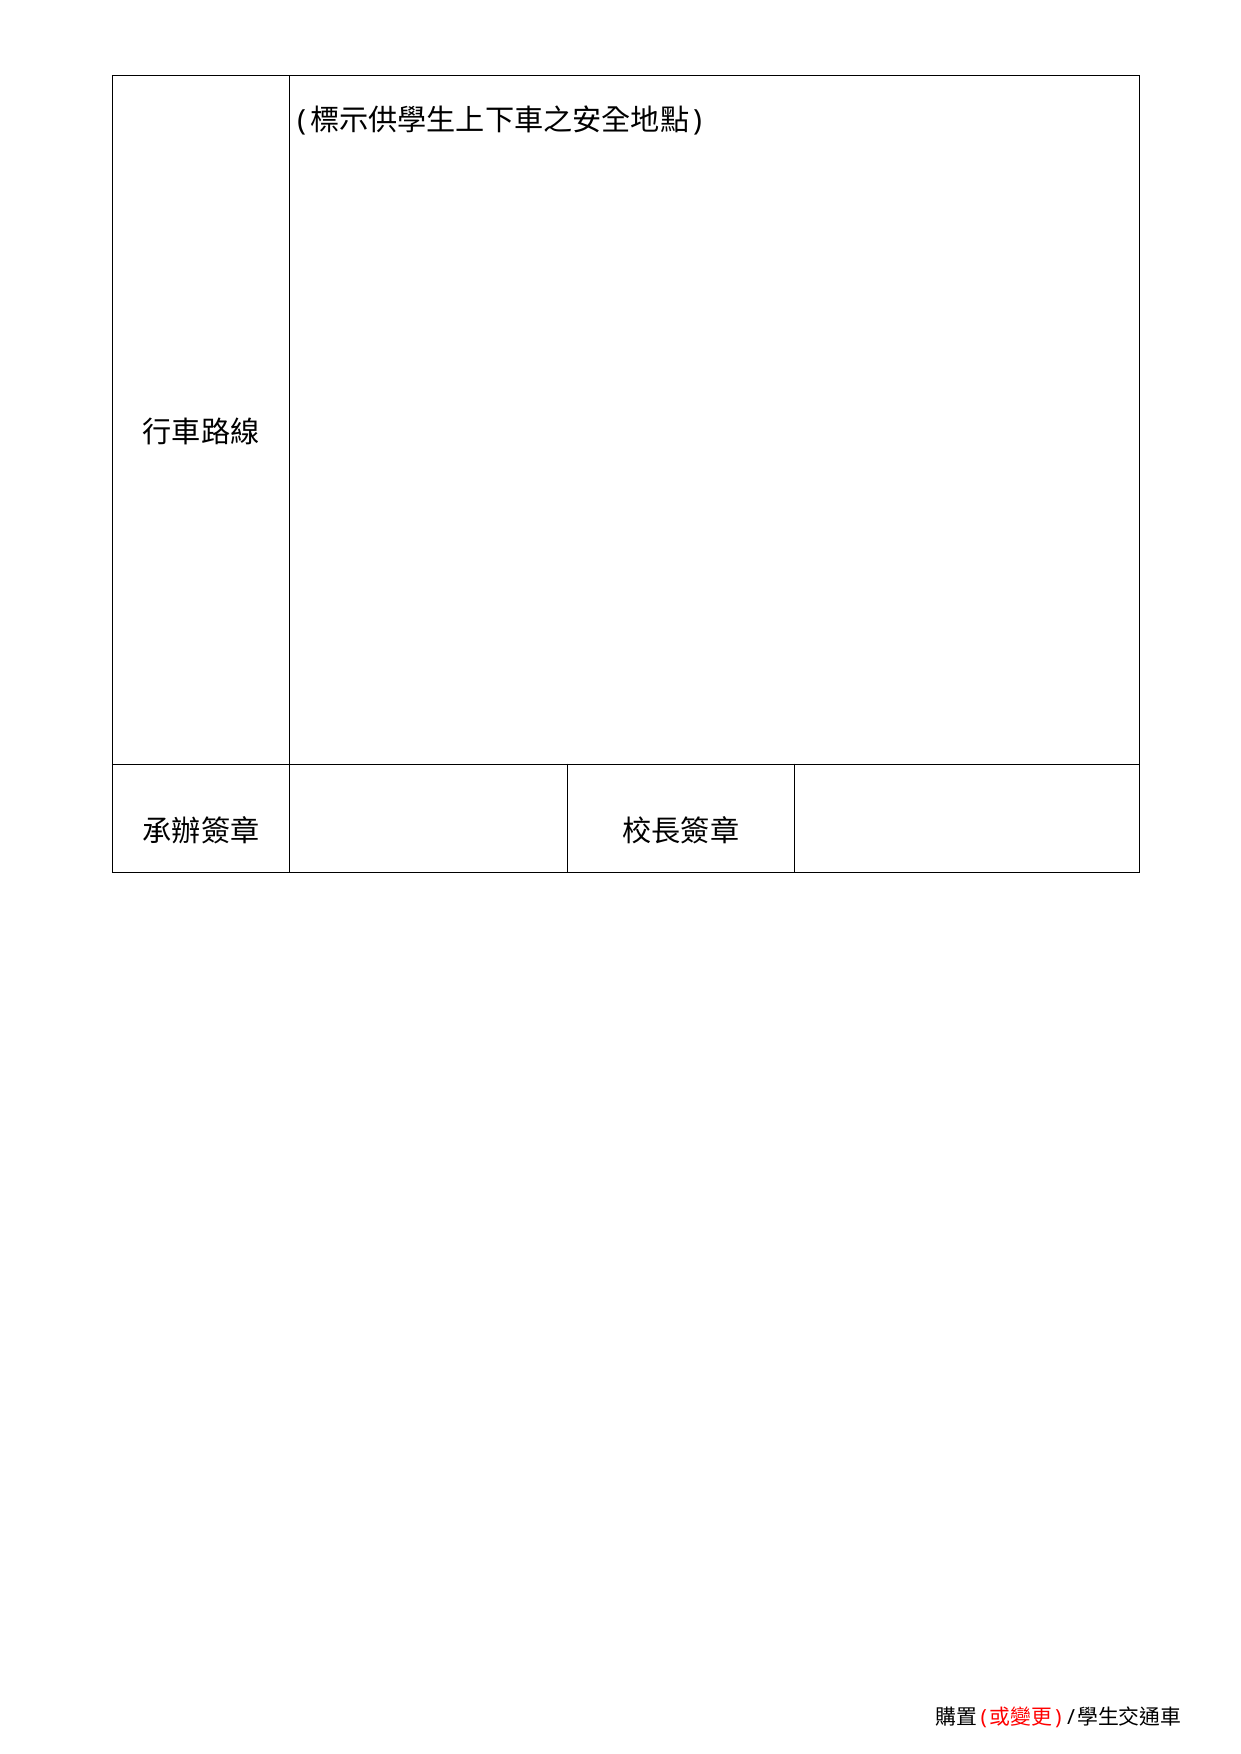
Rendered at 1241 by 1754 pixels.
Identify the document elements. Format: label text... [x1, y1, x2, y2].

table_cell [290, 765, 567, 872]
table_cell 承辦簽章 [113, 765, 289, 872]
table_cell (標示供學生上下車之安全地點) [290, 76, 1139, 763]
table_cell [795, 765, 1139, 872]
table_cell 校長簽章 [568, 765, 794, 872]
table_cell 行車路線 [113, 76, 289, 763]
